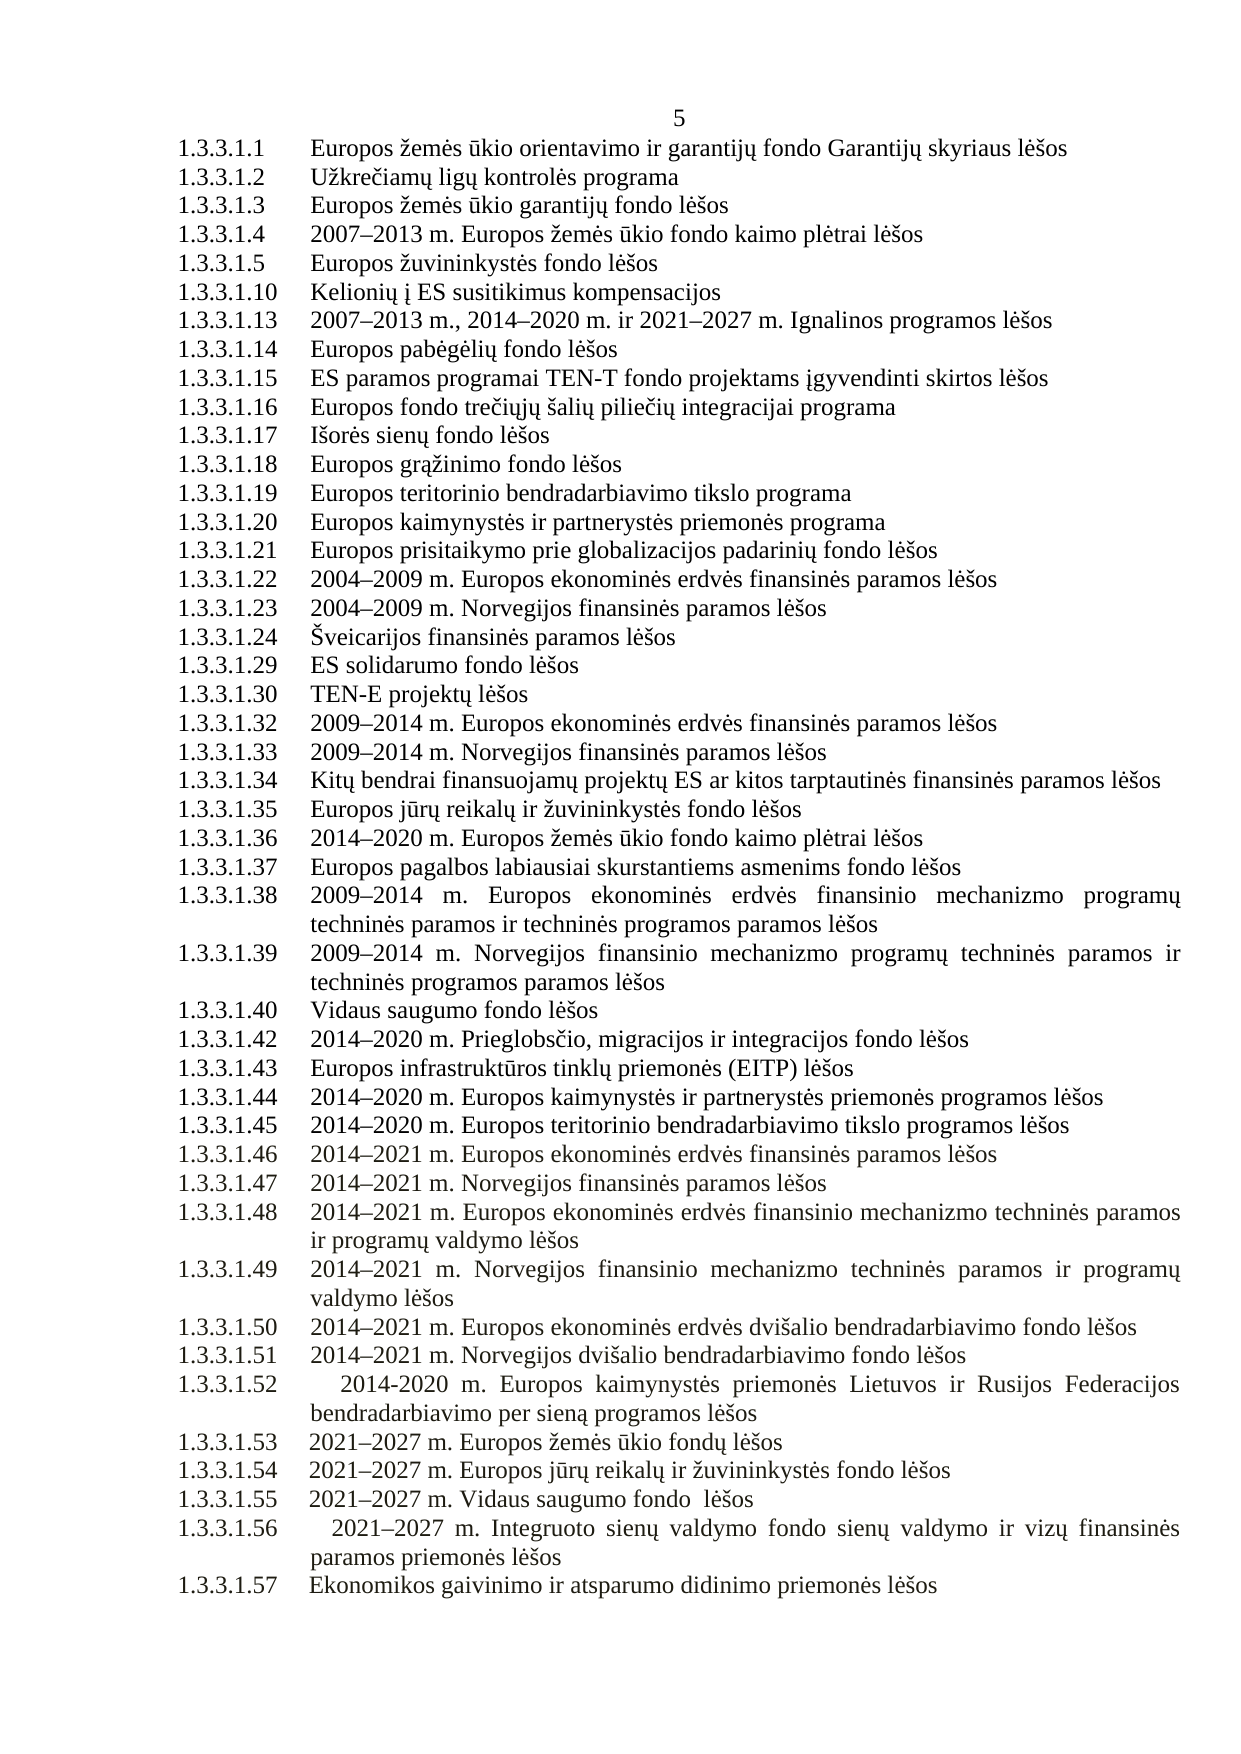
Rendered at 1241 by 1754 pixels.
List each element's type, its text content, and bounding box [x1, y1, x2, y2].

text 1.3.3.1.10 Kelionių į ES susitikimus kompensacijos [177, 277, 1181, 305]
text 1.3.3.1.33 2009–2014 m. Norvegijos finansinės paramos lėšos [177, 737, 1181, 765]
text 1.3.3.1.45 2014–2020 m. Europos teritorinio bendradarbiavimo tikslo programos lėšos [177, 1110, 1181, 1139]
text 1.3.3.1.46 2014–2021 m. Europos ekonominės erdvės finansinės paramos lėšos [177, 1139, 1181, 1168]
text 1.3.3.1.36 2014–2020 m. Europos žemės ūkio fondo kaimo plėtrai lėšos [177, 823, 1181, 852]
text 1.3.3.1.21 Europos prisitaikymo prie globalizacijos padarinių fondo lėšos [177, 535, 1181, 564]
text 1.3.3.1.51 2014–2021 m. Norvegijos dvišalio bendradarbiavimo fondo lėšos [177, 1340, 1181, 1369]
text 1.3.3.1.32 2009–2014 m. Europos ekonominės erdvės finansinės paramos lėšos [177, 708, 1181, 737]
text 1.3.3.1.20 Europos kaimynystės ir partnerystės priemonės programa [177, 507, 1181, 535]
text 1.3.3.1.17 Išorės sienų fondo lėšos [177, 420, 1181, 449]
text 1.3.3.1.22 2004–2009 m. Europos ekonominės erdvės finansinės paramos lėšos [177, 564, 1181, 593]
text 1.3.3.1.53 2021–2027 m. Europos žemės ūkio fondų lėšos [177, 1427, 1181, 1455]
text 1.3.3.1.3 Europos žemės ūkio garantijų fondo lėšos [177, 190, 1181, 219]
text 1.3.3.1.48 2014–2021 m. Europos ekonominės erdvės finansinio mechanizmo techninės paramos ir programų valdymo lėšos [177, 1197, 1181, 1254]
text 1.3.3.1.13 2007–2013 m., 2014–2020 m. ir 2021–2027 m. Ignalinos programos lėšos [177, 305, 1181, 334]
text 1.3.3.1.34 Kitų bendrai finansuojamų projektų ES ar kitos tarptautinės finansinės paramos lėšos [177, 765, 1181, 794]
text 1.3.3.1.55 2021–2027 m. Vidaus saugumo fondo lėšos [177, 1484, 1181, 1513]
text 1.3.3.1.43 Europos infrastruktūros tinklų priemonės (EITP) lėšos [177, 1053, 1181, 1082]
text 1.3.3.1.35 Europos jūrų reikalų ir žuvininkystės fondo lėšos [177, 794, 1181, 823]
text 1.3.3.1.2 Užkrečiamų ligų kontrolės programa [177, 162, 1181, 190]
text 1.3.3.1.14 Europos pabėgėlių fondo lėšos [177, 334, 1181, 363]
text 1.3.3.1.23 2004–2009 m. Norvegijos finansinės paramos lėšos [177, 593, 1181, 622]
text 1.3.3.1.52 2014-2020 m. Europos kaimynystės priemonės Lietuvos ir Rusijos Federacijos bendradarbiavimo per sieną programos lėšos [177, 1369, 1181, 1427]
text 1.3.3.1.40 Vidaus saugumo fondo lėšos [177, 995, 1181, 1024]
text 1.3.3.1.29 ES solidarumo fondo lėšos [177, 650, 1181, 679]
text 1.3.3.1.38 2009–2014 m. Europos ekonominės erdvės finansinio mechanizmo programų techninės paramos ir techninės programos paramos lėšos [177, 880, 1181, 938]
text 1.3.3.1.56 2021–2027 m. Integruoto sienų valdymo fondo sienų valdymo ir vizų finansinės paramos priemonės lėšos [177, 1513, 1181, 1570]
text 1.3.3.1.5 Europos žuvininkystės fondo lėšos [177, 248, 1181, 277]
text 1.3.3.1.30 TEN-E projektų lėšos [177, 679, 1181, 708]
text 1.3.3.1.1 Europos žemės ūkio orientavimo ir garantijų fondo Garantijų skyriaus lėšos [177, 133, 1181, 162]
text 1.3.3.1.16 Europos fondo trečiųjų šalių piliečių integracijai programa [177, 392, 1181, 420]
text 1.3.3.1.42 2014–2020 m. Prieglobsčio, migracijos ir integracijos fondo lėšos [177, 1024, 1181, 1053]
text 1.3.3.1.15 ES paramos programai TEN-T fondo projektams įgyvendinti skirtos lėšos [177, 363, 1181, 392]
text 1.3.3.1.50 2014–2021 m. Europos ekonominės erdvės dvišalio bendradarbiavimo fondo lėšos [177, 1312, 1181, 1340]
text 1.3.3.1.57 Ekonomikos gaivinimo ir atsparumo didinimo priemonės lėšos [177, 1570, 1181, 1599]
text 1.3.3.1.44 2014–2020 m. Europos kaimynystės ir partnerystės priemonės programos lėšos [177, 1082, 1181, 1110]
text 1.3.3.1.4 2007–2013 m. Europos žemės ūkio fondo kaimo plėtrai lėšos [177, 219, 1181, 248]
text 1.3.3.1.18 Europos grąžinimo fondo lėšos [177, 449, 1181, 478]
text 1.3.3.1.54 2021–2027 m. Europos jūrų reikalų ir žuvininkystės fondo lėšos [177, 1455, 1181, 1484]
text 1.3.3.1.37 Europos pagalbos labiausiai skurstantiems asmenims fondo lėšos [177, 852, 1181, 880]
text 1.3.3.1.49 2014–2021 m. Norvegijos finansinio mechanizmo techninės paramos ir programų valdymo lėšos [177, 1254, 1181, 1312]
text 1.3.3.1.39 2009–2014 m. Norvegijos finansinio mechanizmo programų techninės paramos ir techninės programos paramos lėšos [177, 938, 1181, 995]
text 1.3.3.1.47 2014–2021 m. Norvegijos finansinės paramos lėšos [177, 1168, 1181, 1197]
text 1.3.3.1.19 Europos teritorinio bendradarbiavimo tikslo programa [177, 478, 1181, 507]
text 1.3.3.1.24 Šveicarijos finansinės paramos lėšos [177, 622, 1181, 650]
